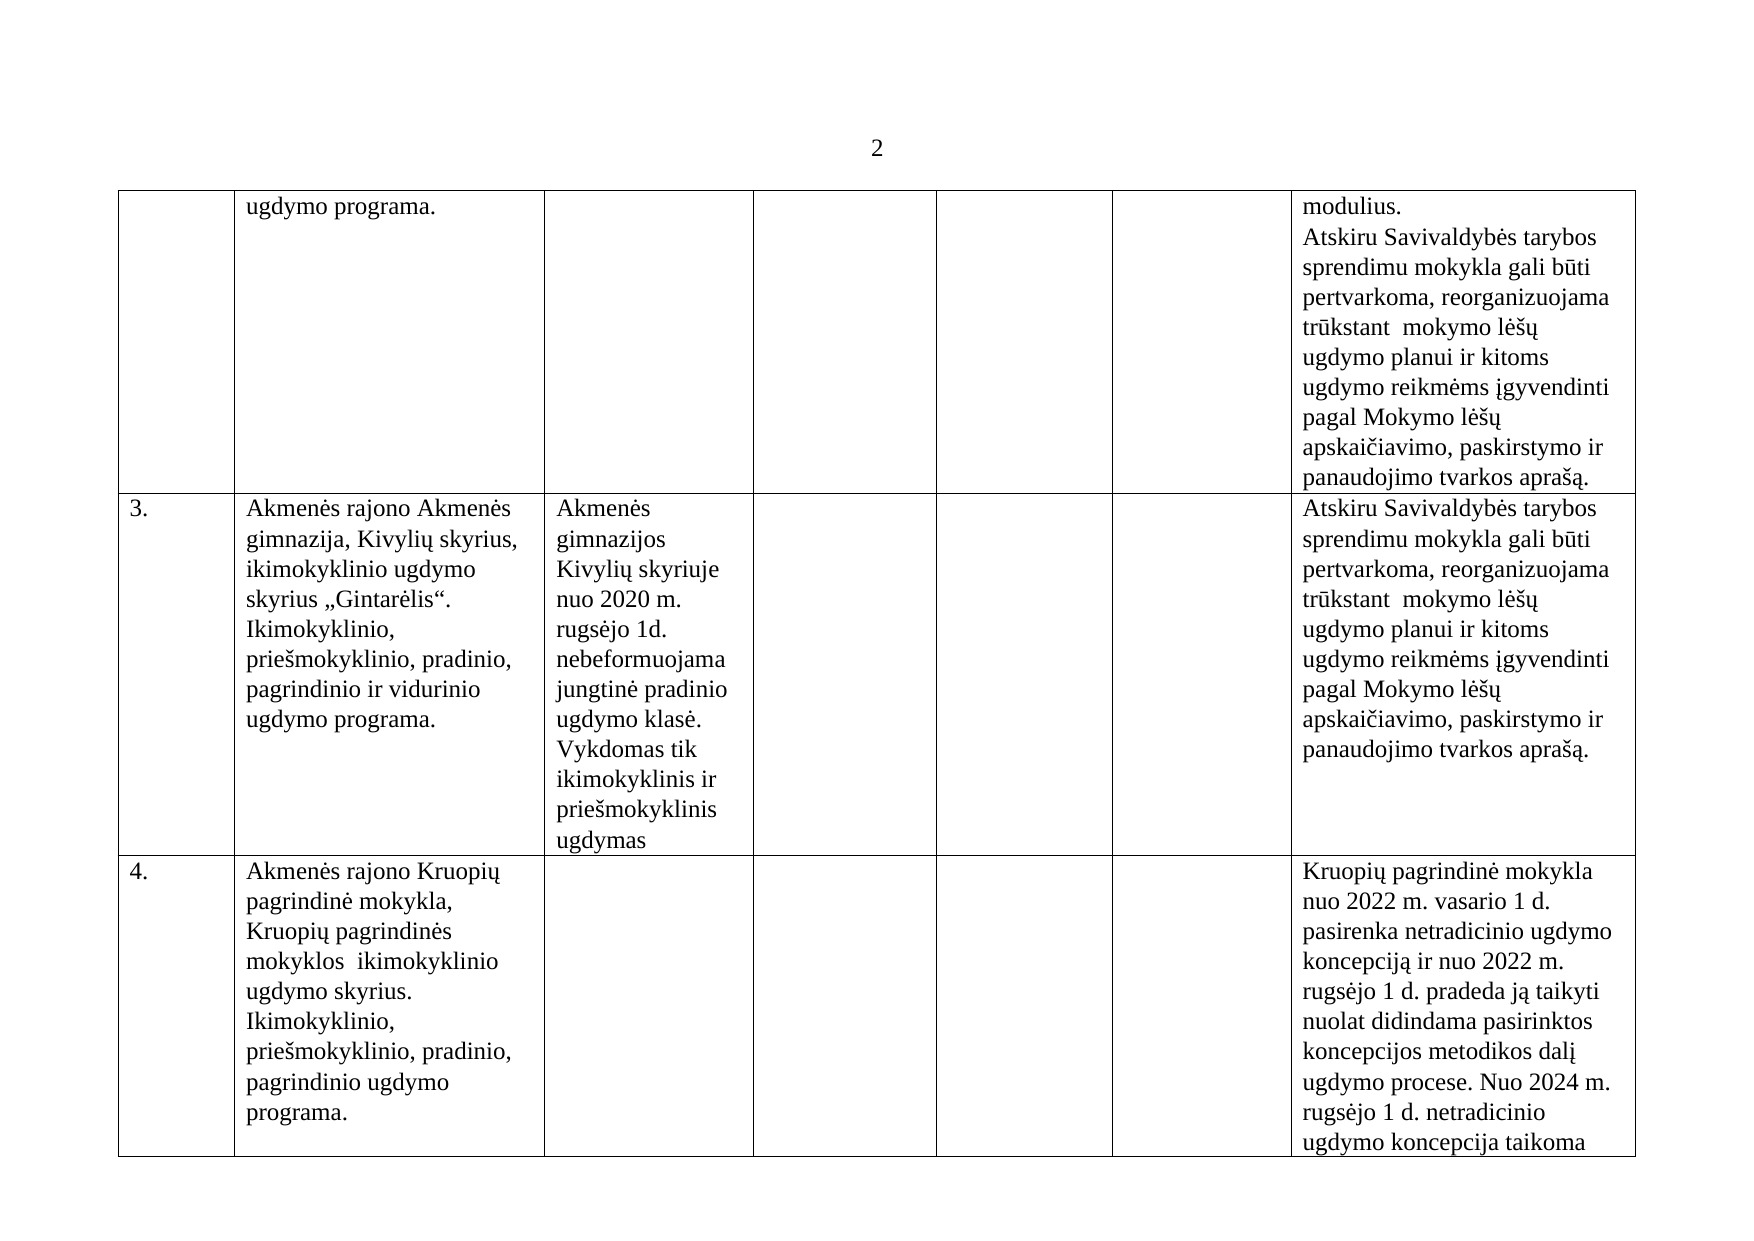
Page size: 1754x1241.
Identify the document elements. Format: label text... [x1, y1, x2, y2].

table_cell modulius. Atskiru Savivaldybės tarybos sprendimu mokykla gali būti pertvarkoma, reorganizuojama trūkstant mokymo lėšų ugdymo planui ir kitoms ugdymo reikmėms įgyvendinti pagal Mokymo lėšų apskaičiavimo, paskirstymo ir panaudojimo tvarkos aprašą. [1292, 191, 1635, 492]
table_cell [754, 494, 936, 855]
table_cell [937, 191, 1112, 492]
table_cell [545, 856, 753, 1156]
table_cell Atskiru Savivaldybės tarybos sprendimu mokykla gali būti pertvarkoma, reorganizuojama trūkstant mokymo lėšų ugdymo planui ir kitoms ugdymo reikmėms įgyvendinti pagal Mokymo lėšų apskaičiavimo, paskirstymo ir panaudojimo tvarkos aprašą. [1292, 494, 1635, 855]
table_cell [754, 856, 936, 1156]
table_cell Akmenės rajono Kruopių pagrindinė mokykla, Kruopių pagrindinės mokyklos ikimokyklinio ugdymo skyrius. Ikimokyklinio, priešmokyklinio, pradinio, pagrindinio ugdymo programa. [235, 856, 544, 1156]
table_cell [937, 856, 1112, 1156]
table_cell [937, 494, 1112, 855]
table_cell [119, 191, 234, 492]
table_cell 3. [119, 494, 234, 855]
table_cell [754, 191, 936, 492]
table_cell ugdymo programa. [235, 191, 544, 492]
table_cell Akmenės gimnazijos Kivylių skyriuje nuo 2020 m. rugsėjo 1d. nebeformuojama jungtinė pradinio ugdymo klasė. Vykdomas tik ikimokyklinis ir priešmokyklinis ugdymas [545, 494, 753, 855]
table_cell [545, 191, 753, 492]
table_cell [1113, 856, 1291, 1156]
table_cell Kruopių pagrindinė mokykla nuo 2022 m. vasario 1 d. pasirenka netradicinio ugdymo koncepciją ir nuo 2022 m. rugsėjo 1 d. pradeda ją taikyti nuolat didindama pasirinktos koncepcijos metodikos dalį ugdymo procese. Nuo 2024 m. rugsėjo 1 d. netradicinio ugdymo koncepcija taikoma [1292, 856, 1635, 1156]
table_cell [1113, 191, 1291, 492]
table_cell 4. [119, 856, 234, 1156]
table_cell [1113, 494, 1291, 855]
table_cell Akmenės rajono Akmenės gimnazija, Kivylių skyrius, ikimokyklinio ugdymo skyrius „Gintarėlis“. Ikimokyklinio, priešmokyklinio, pradinio, pagrindinio ir vidurinio ugdymo programa. [235, 494, 544, 855]
